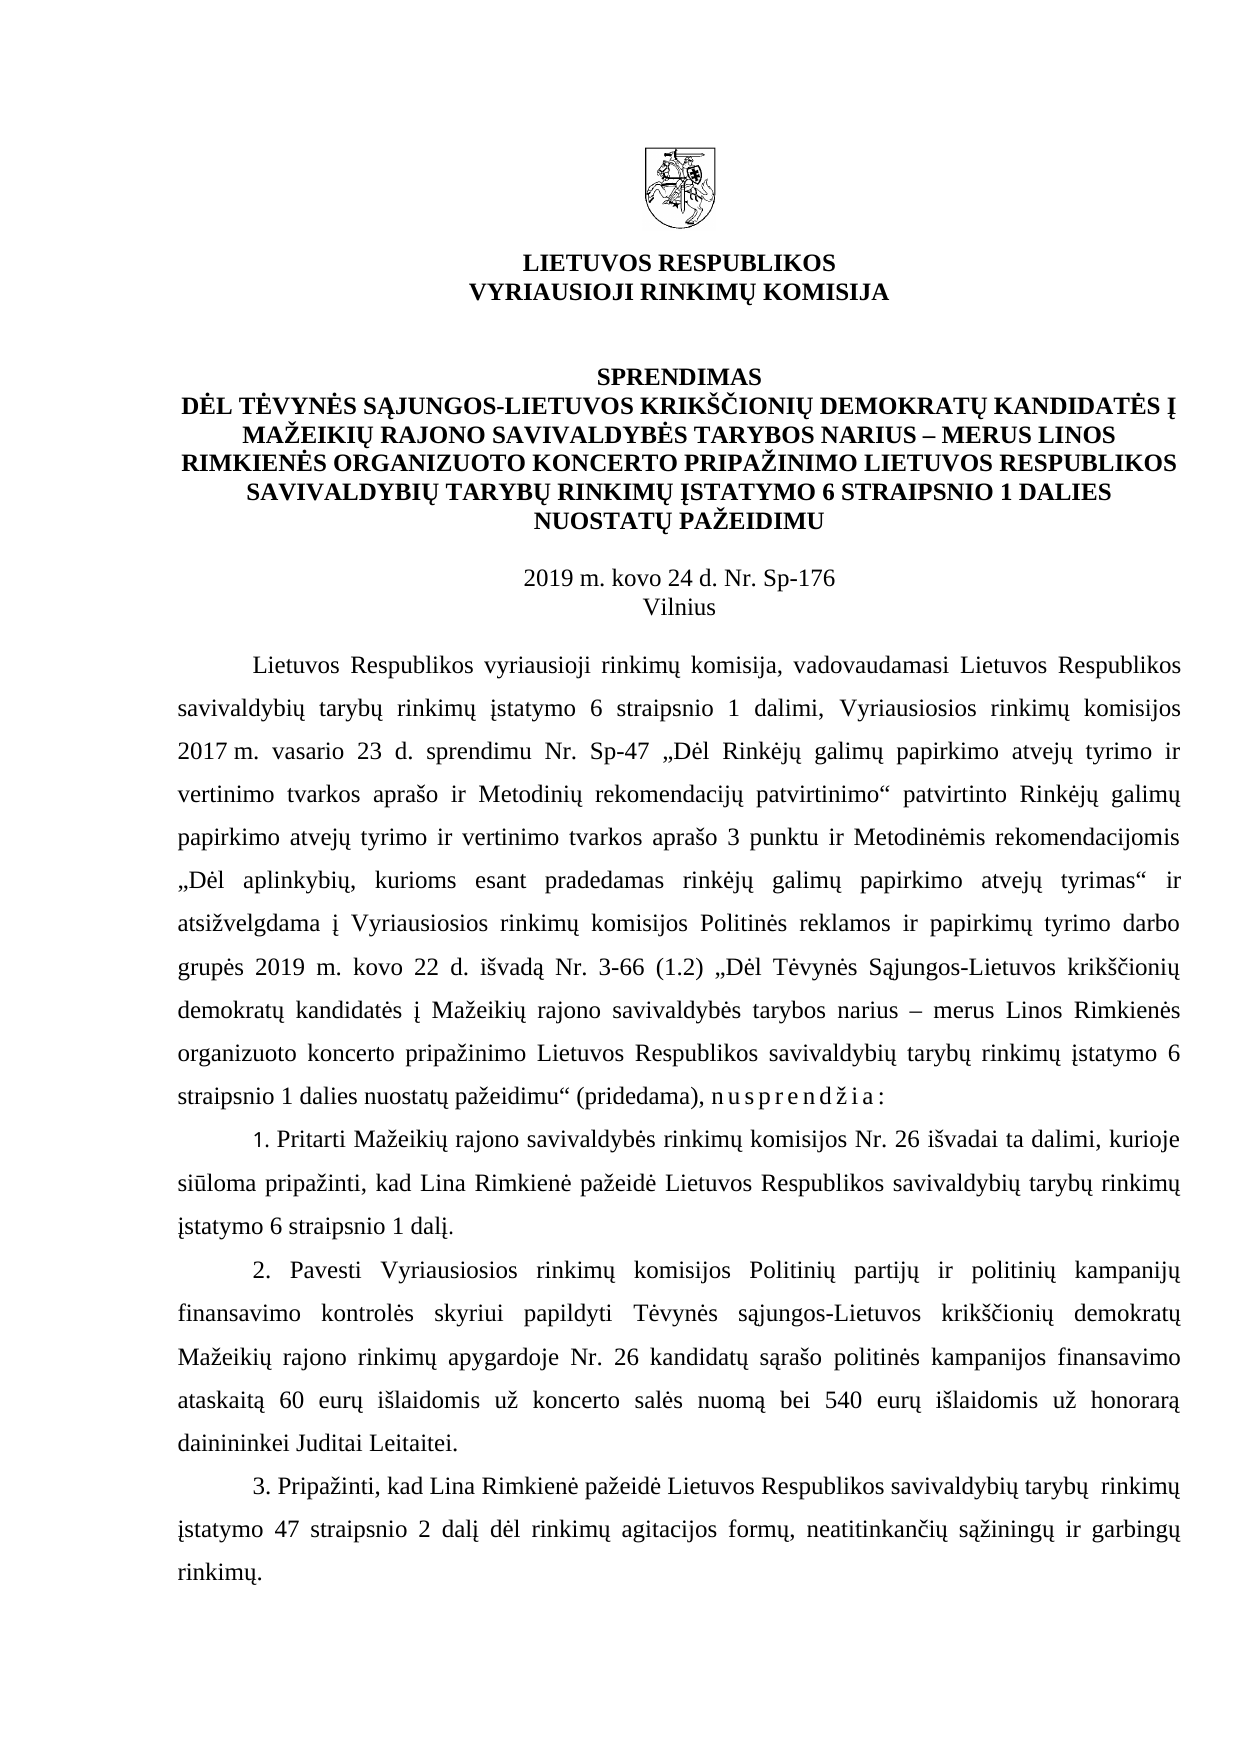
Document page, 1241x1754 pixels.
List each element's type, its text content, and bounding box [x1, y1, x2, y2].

text 2019 m. kovo 24 d. Nr. Sp-176 [177, 563, 1181, 592]
text VYRIAUSIOJI RINKIMŲ KOMISIJA [177, 277, 1181, 305]
text 2. Pavesti Vyriausiosios rinkimų komisijos Politinių partijų ir politinių kampanijų finansavimo kontrolės skyriui papildyti Tėvynės sąjungos-Lietuvos krikščionių demokratų Mažeikių rajono rinkimų apygardoje Nr. 26 kandidatų sąrašo politinės kampanijos finansavimo ataskaitą 60 eurų išlaidomis už koncerto salės nuomą bei 540 eurų išlaidomis už honorarą dainininkei Juditai Leitaitei. [177, 1255, 1181, 1457]
text Vilnius [177, 592, 1181, 621]
text DĖL TĖVYNĖS SĄJUNGOS-LIETUVOS KRIKŠČIONIŲ DEMOKRATŲ KANDIDATĖS Į MAŽEIKIŲ RAJONO SAVIVALDYBĖS TARYBOS NARIUS – MERUS LINOS RIMKIENĖS ORGANIZUOTO KONCERTO PRIPAŽINIMO LIETUVOS RESPUBLIKOS SAVIVALDYBIŲ TARYBŲ RINKIMŲ ĮSTATYMO 6 STRAIPSNIO 1 DALIES NUOSTATŲ PAŽEIDIMU [177, 391, 1181, 535]
text Lietuvos Respublikos vyriausioji rinkimų komisija, vadovaudamasi Lietuvos Respublikos savivaldybių tarybų rinkimų įstatymo 6 straipsnio 1 dalimi, Vyriausiosios rinkimų komisijos 2017 m. vasario 23 d. sprendimu Nr. Sp-47 „Dėl Rinkėjų galimų papirkimo atvejų tyrimo ir vertinimo tvarkos aprašo ir Metodinių rekomendacijų patvirtinimo“ patvirtinto Rinkėjų galimų papirkimo atvejų tyrimo ir vertinimo tvarkos aprašo 3 punktu ir Metodinėmis rekomendacijomis „Dėl aplinkybių, kurioms esant pradedamas rinkėjų galimų papirkimo atvejų tyrimas“ ir atsižvelgdama į Vyriausiosios rinkimų komisijos Politinės reklamos ir papirkimų tyrimo darbo grupės 2019 m. kovo 22 d. išvadą Nr. 3-66 (1.2) „Dėl Tėvynės Sąjungos-Lietuvos krikščionių demokratų kandidatės į Mažeikių rajono savivaldybės tarybos narius – merus Linos Rimkienės organizuoto koncerto pripažinimo Lietuvos Respublikos savivaldybių tarybų rinkimų įstatymo 6 straipsnio 1 dalies nuostatų pažeidimu“ (pridedama), nusprendžia: [177, 650, 1181, 1110]
text 3. Pripažinti, kad Lina Rimkienė pažeidė Lietuvos Respublikos savivaldybių tarybų rinkimų įstatymo 47 straipsnio 2 dalį dėl rinkimų agitacijos formų, neatitinkančių sąžiningų ir garbingų rinkimų. [177, 1471, 1181, 1586]
text 1. Pritarti Mažeikių rajono savivaldybės rinkimų komisijos Nr. 26 išvadai ta dalimi, kurioje siūloma pripažinti, kad Lina Rimkienė pažeidė Lietuvos Respublikos savivaldybių tarybų rinkimų įstatymo 6 straipsnio 1 dalį. [177, 1124, 1181, 1241]
text LIETUVOS RESPUBLIKOS [177, 248, 1181, 277]
text SPRENDIMAS [177, 362, 1181, 391]
